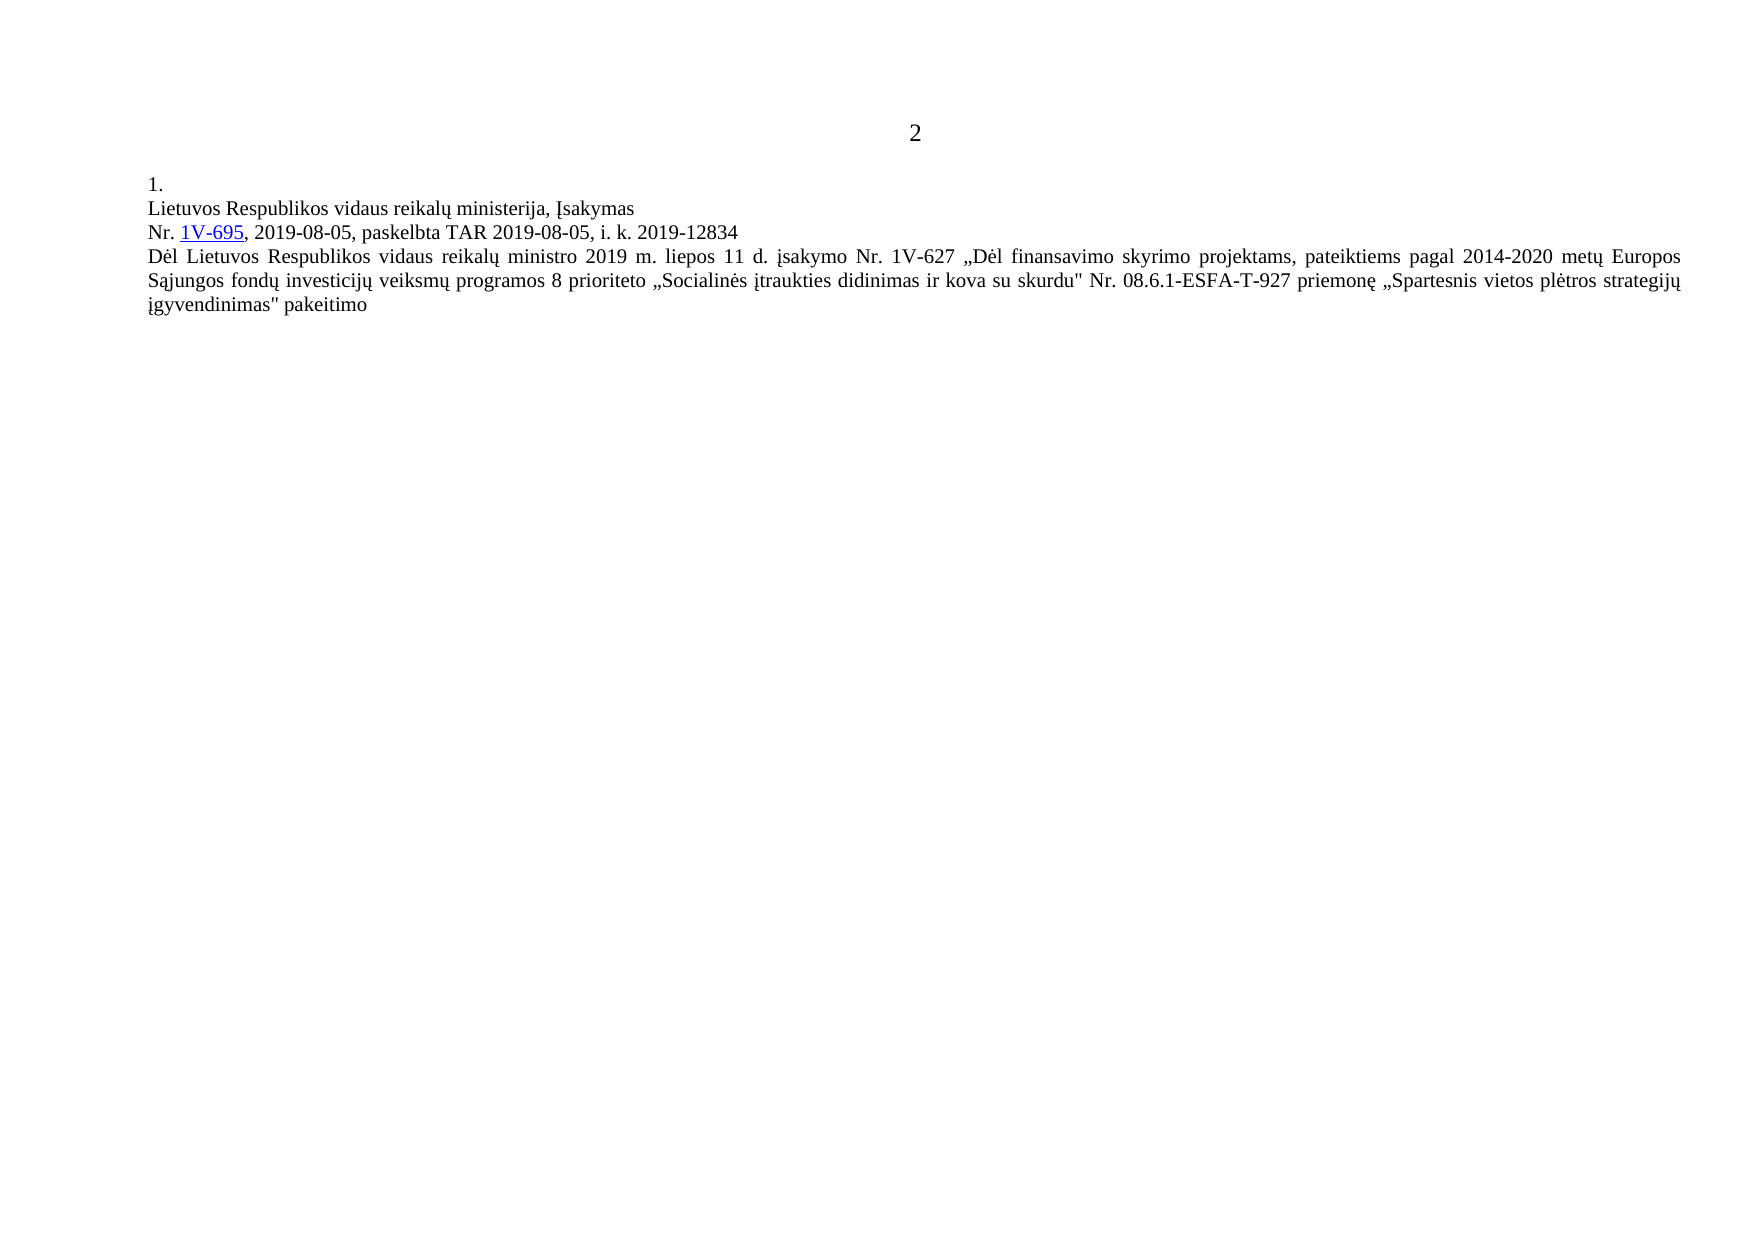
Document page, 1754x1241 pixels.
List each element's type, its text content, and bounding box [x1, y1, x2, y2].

text Dėl Lietuvos Respublikos vidaus reikalų ministro 2019 m. liepos 11 d. įsakymo Nr. 1V-627 „Dėl finansavimo skyrimo projektams, pateiktiems pagal 2014-2020 metų Europos Sąjungos fondų investicijų veiksmų programos 8 prioriteto „Socialinės įtraukties didinimas ir kova su skurdu" Nr. 08.6.1-ESFA-T-927 priemonę „Spartesnis vietos plėtros strategijų įgyvendinimas" pakeitimo [148, 244, 1683, 316]
text Lietuvos Respublikos vidaus reikalų ministerija, Įsakymas [148, 196, 1683, 220]
text 1. [148, 172, 1683, 196]
text Nr. 1V-695, 2019-08-05, paskelbta TAR 2019-08-05, i. k. 2019-12834 [148, 220, 1683, 244]
